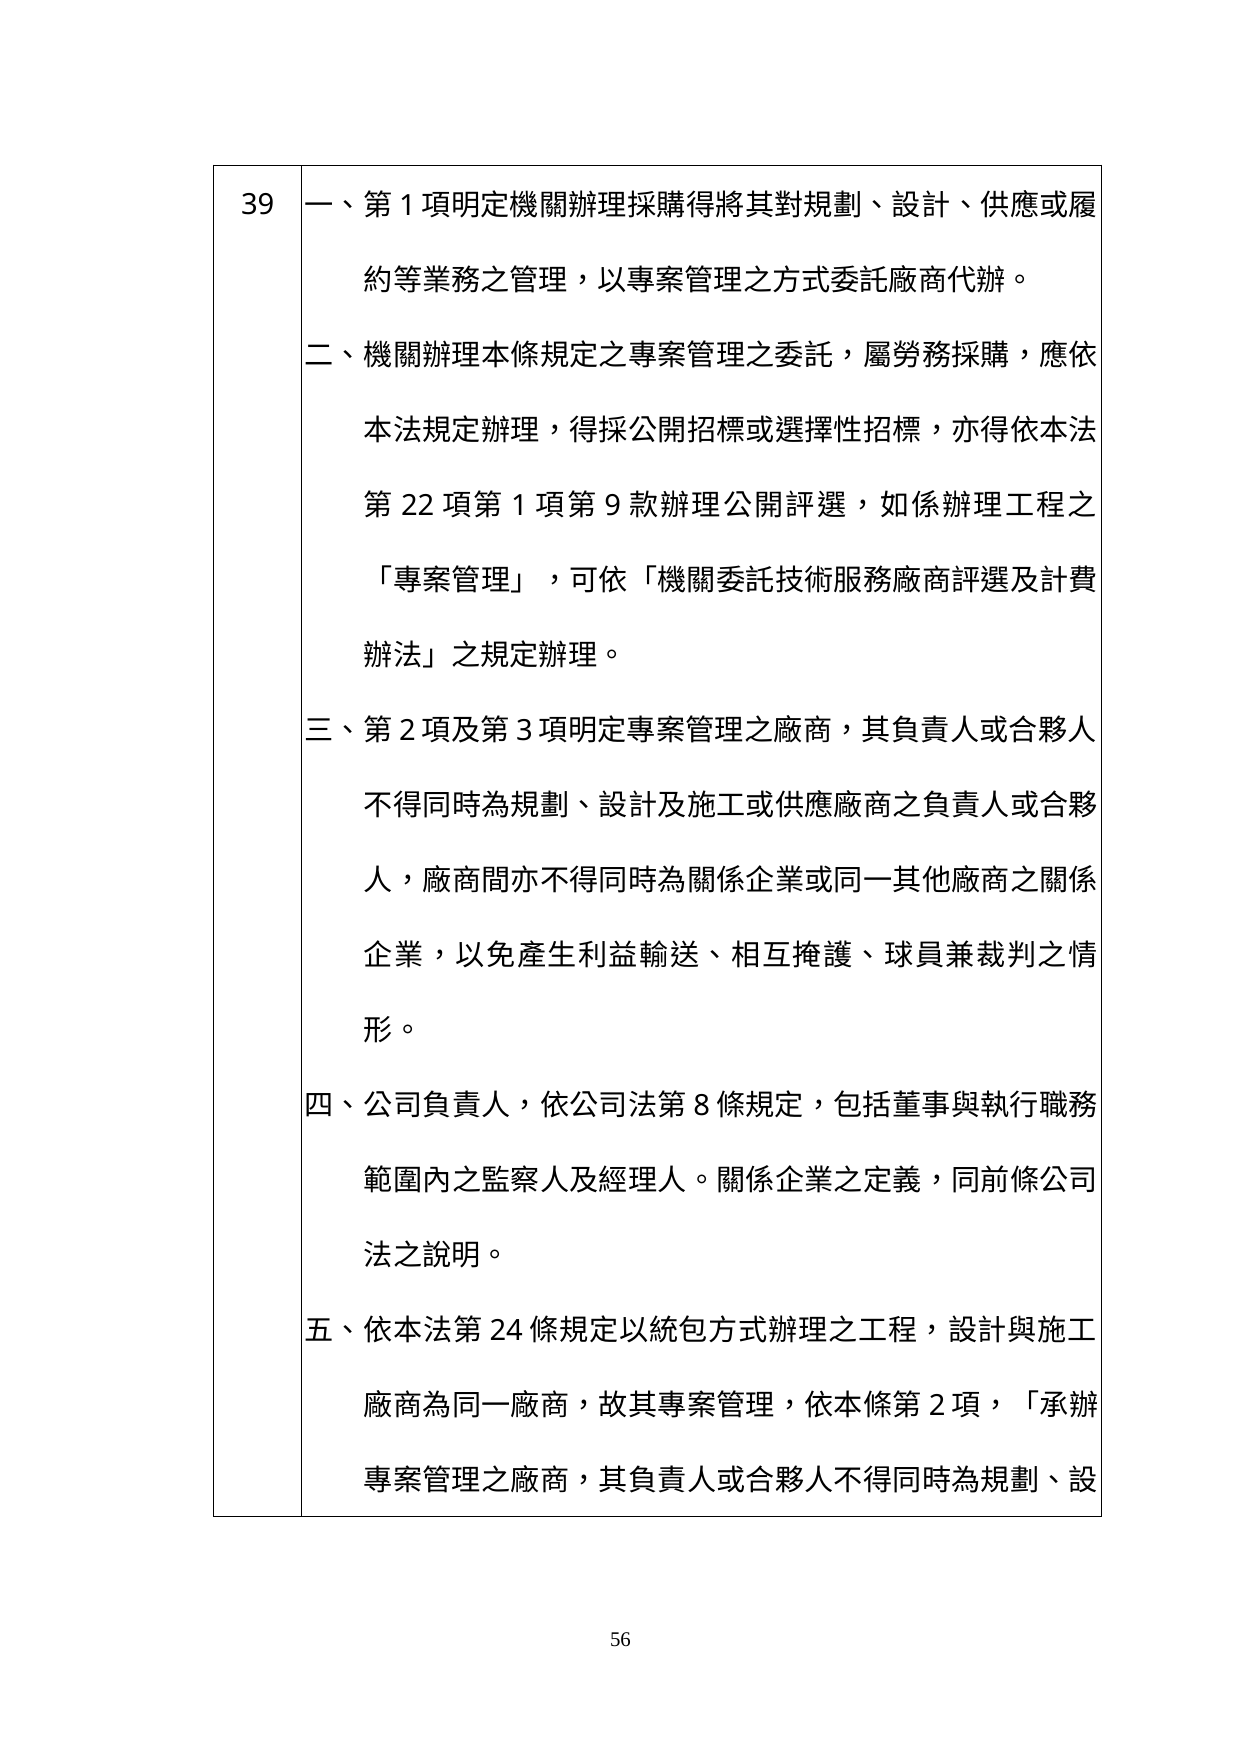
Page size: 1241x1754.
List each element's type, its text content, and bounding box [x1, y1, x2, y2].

table_cell 第1項明定機關辦理採購得將其對規劃、設計、供應或履約等業務之管理，以專案管理之方式委託廠商代辦。 機關辦理本條規定之專案管理之委託，屬勞務採購，應依本法規定辦理，得採公開招標或選擇性招標，亦得依本法第22項第1項第9款辦理公開評選，如係辦理工程之「專案管理」，可依「機關委託技術服務廠商評選及計費辦法」之規定辦理。 第2項及第3項明定專案管理之廠商，其負責人或合夥人不得同時為規劃、設計及施工或供應廠商之負責人或合夥人，廠商間亦不得同時為關係企業或同一其他廠商之關係企業，以免產生利益輸送、相互掩護、球員兼裁判之情形。 公司負責人，依公司法第8條規定，包括董事與執行職務範圍內之監察人及經理人。關係企業之定義，同前條公司法之說明。 依本法第24條規定以統包方式辦理之工程，設計與施工廠商為同一廠商，故其專案管理，依本條第2項，「承辦專案管理之廠商，其負責人或合夥人不得同時為規劃、設 [302, 166, 1101, 1516]
table_cell 39 [214, 166, 301, 1516]
